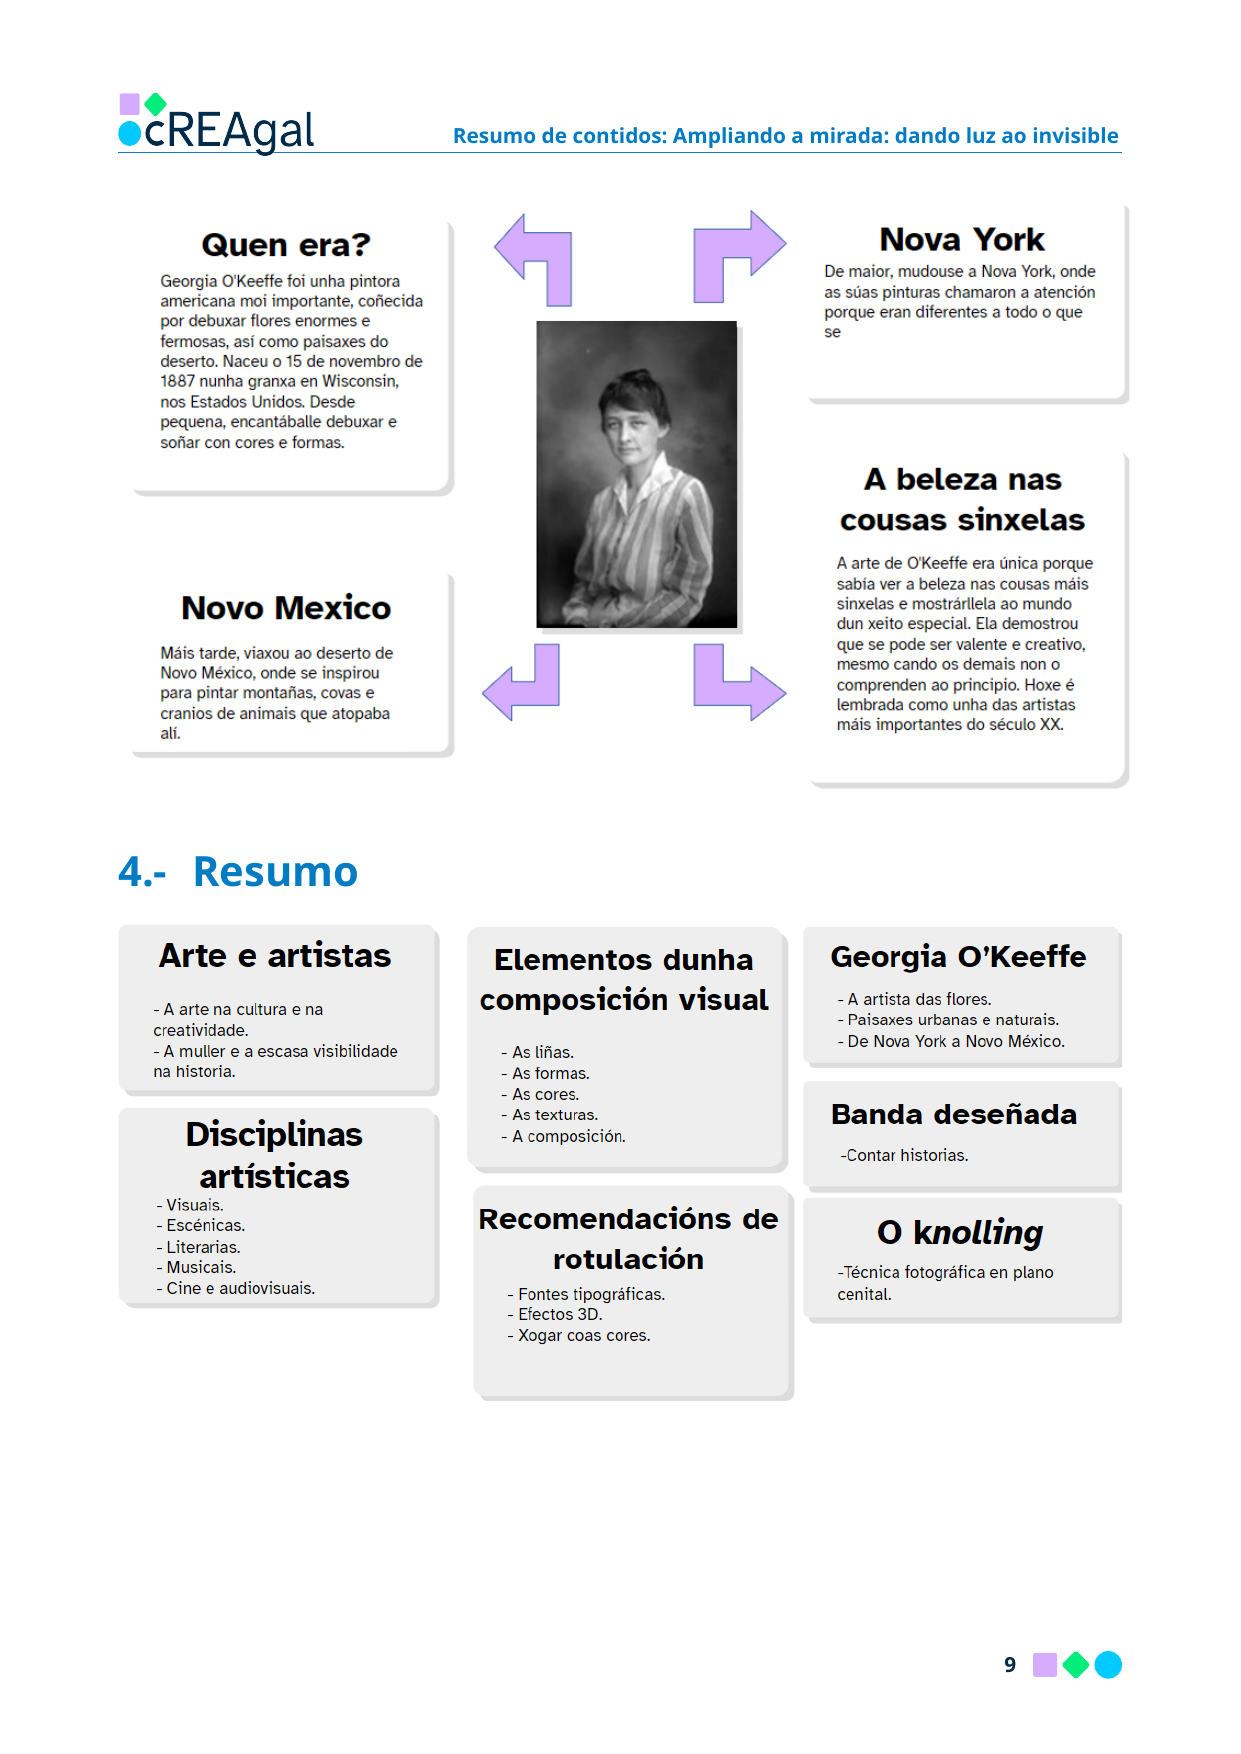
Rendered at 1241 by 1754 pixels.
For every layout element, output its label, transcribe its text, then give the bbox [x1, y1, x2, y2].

subtitle Resumo [118, 349, 1122, 898]
picture [118, 93, 314, 156]
picture [125, 198, 1130, 797]
picture [118, 924, 1123, 1401]
